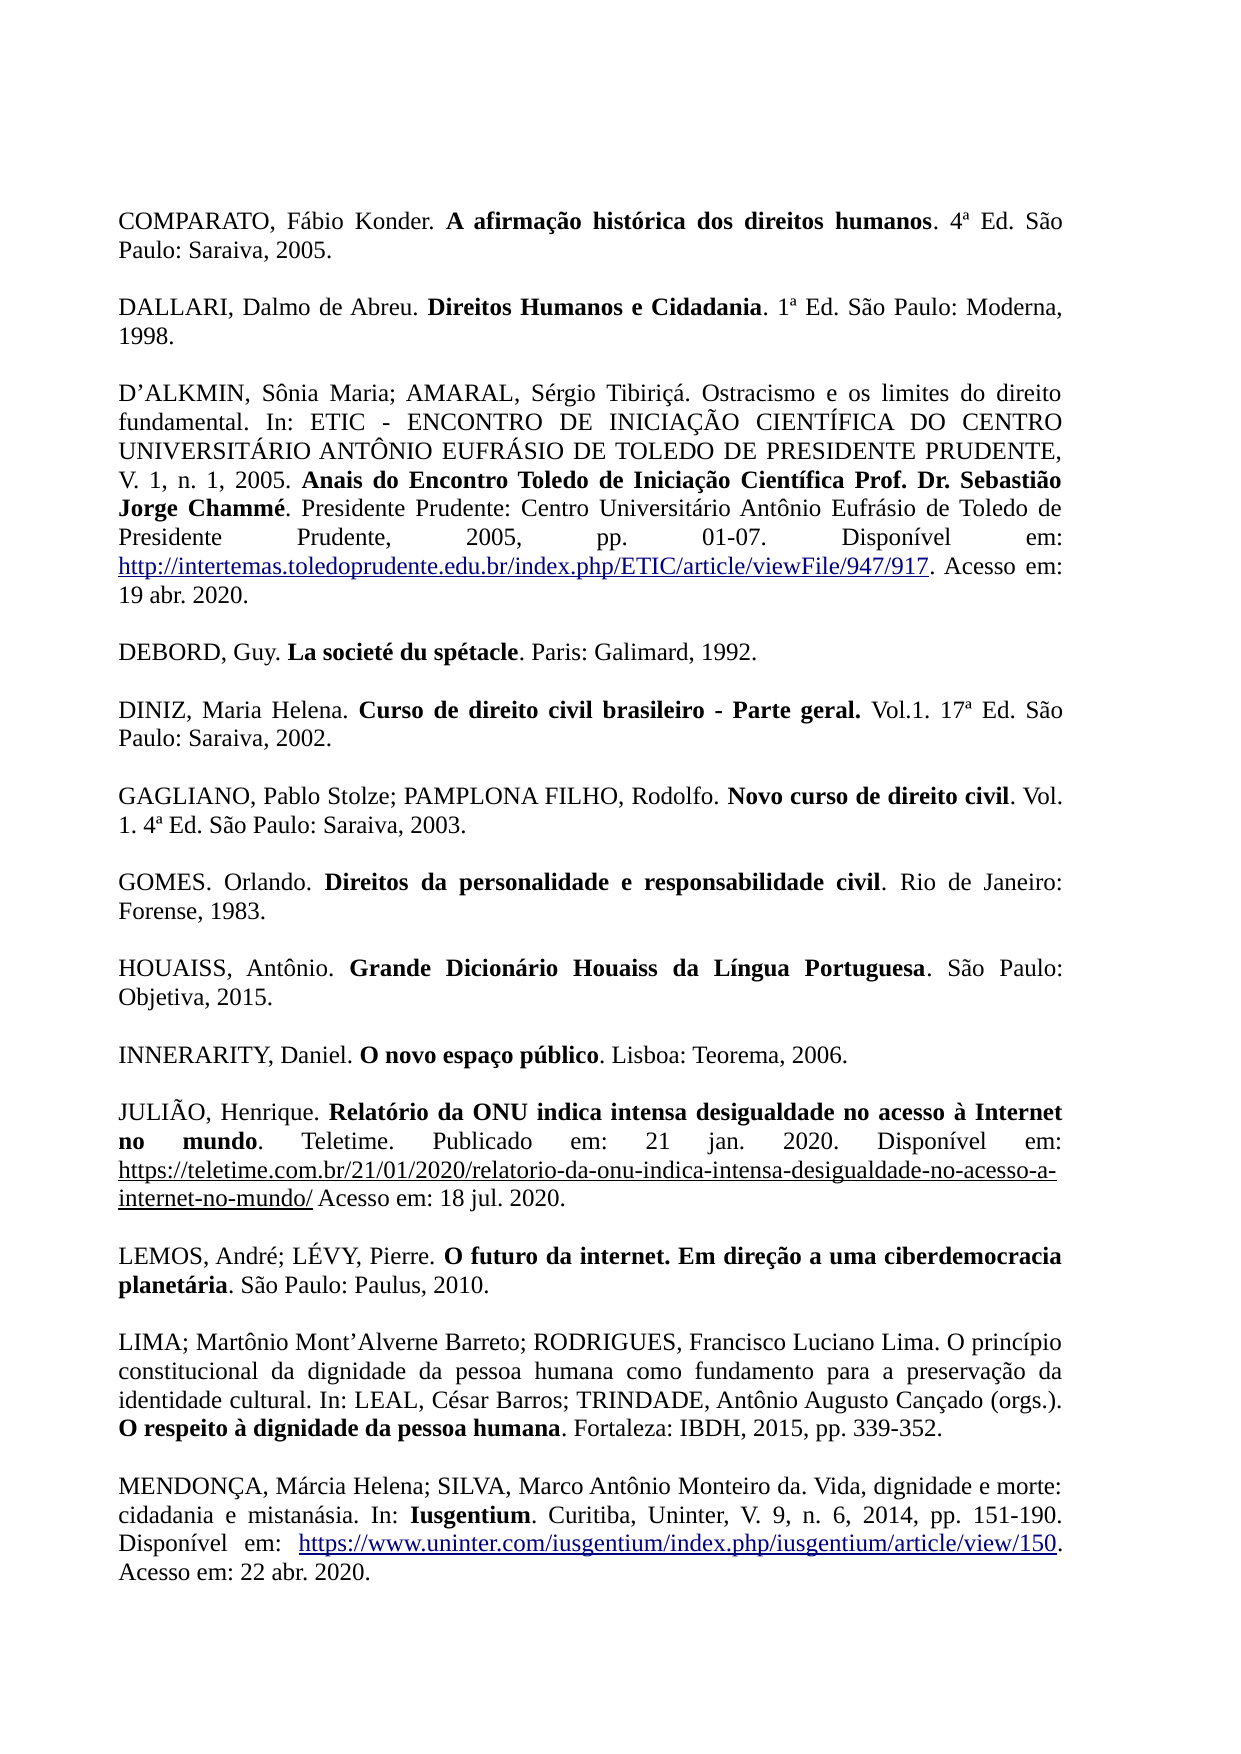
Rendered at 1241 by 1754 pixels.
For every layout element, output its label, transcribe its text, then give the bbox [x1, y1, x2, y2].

text HOUAISS, Antônio. Grande Dicionário Houaiss da Língua Portuguesa. São Paulo: Objetiva, 2015. [118, 953, 1063, 1011]
text INNERARITY, Daniel. O novo espaço público. Lisboa: Teorema, 2006. [118, 1040, 1063, 1068]
text LEMOS, André; LÉVY, Pierre. O futuro da internet. Em direção a uma ciberdemocracia planetária. São Paulo: Paulus, 2010. [118, 1241, 1063, 1298]
text D’ALKMIN, Sônia Maria; AMARAL, Sérgio Tibiriçá. Ostracismo e os limites do direito fundamental. In: ETIC - ENCONTRO DE INICIAÇÃO CIENTÍFICA DO CENTRO UNIVERSITÁRIO ANTÔNIO EUFRÁSIO DE TOLEDO DE PRESIDENTE PRUDENTE, V. 1, n. 1, 2005. Anais do Encontro Toledo de Iniciação Científica Prof. Dr. Sebastião Jorge Chammé. Presidente Prudente: Centro Universitário Antônio Eufrásio de Toledo de Presidente Prudente, 2005, pp. 01-07. Disponível em: http://intertemas.toledoprudente.edu.br/index.php/ETIC/article/viewFile/947/917. Acesso em: 19 abr. 2020. [118, 378, 1063, 608]
text GAGLIANO, Pablo Stolze; PAMPLONA FILHO, Rodolfo. Novo curso de direito civil. Vol. 1. 4ª Ed. São Paulo: Saraiva, 2003. [118, 781, 1063, 838]
text GOMES. Orlando. Direitos da personalidade e responsabilidade civil. Rio de Janeiro: Forense, 1983. [118, 867, 1063, 925]
text DEBORD, Guy. La societé du spétacle. Paris: Galimard, 1992. [118, 637, 1063, 666]
text JULIÃO, Henrique. Relatório da ONU indica intensa desigualdade no acesso à Internet no mundo. Teletime. Publicado em: 21 jan. 2020. Disponível em: https://teletime.com.br/21/01/2020/relatorio-da-onu-indica-intensa-desigualdade-no-acesso-a-internet-no-mundo/ Acesso em: 18 jul. 2020. [118, 1097, 1063, 1212]
text MENDONÇA, Márcia Helena; SILVA, Marco Antônio Monteiro da. Vida, dignidade e morte: cidadania e mistanásia. In: Iusgentium. Curitiba, Uninter, V. 9, n. 6, 2014, pp. 151-190. Disponível em: https://www.uninter.com/iusgentium/index.php/iusgentium/article/view/150. Acesso em: 22 abr. 2020. [118, 1471, 1063, 1586]
text LIMA; Martônio Mont’Alverne Barreto; RODRIGUES, Francisco Luciano Lima. O princípio constitucional da dignidade da pessoa humana como fundamento para a preservação da identidade cultural. In: LEAL, César Barros; TRINDADE, Antônio Augusto Cançado (orgs.). O respeito à dignidade da pessoa humana. Fortaleza: IBDH, 2015, pp. 339-352. [118, 1327, 1063, 1442]
text COMPARATO, Fábio Konder. A afirmação histórica dos direitos humanos. 4ª Ed. São Paulo: Saraiva, 2005. [118, 206, 1063, 263]
text DINIZ, Maria Helena. Curso de direito civil brasileiro - Parte geral. Vol.1. 17ª Ed. São Paulo: Saraiva, 2002. [118, 695, 1063, 752]
text DALLARI, Dalmo de Abreu. Direitos Humanos e Cidadania. 1ª Ed. São Paulo: Moderna, 1998. [118, 292, 1063, 350]
